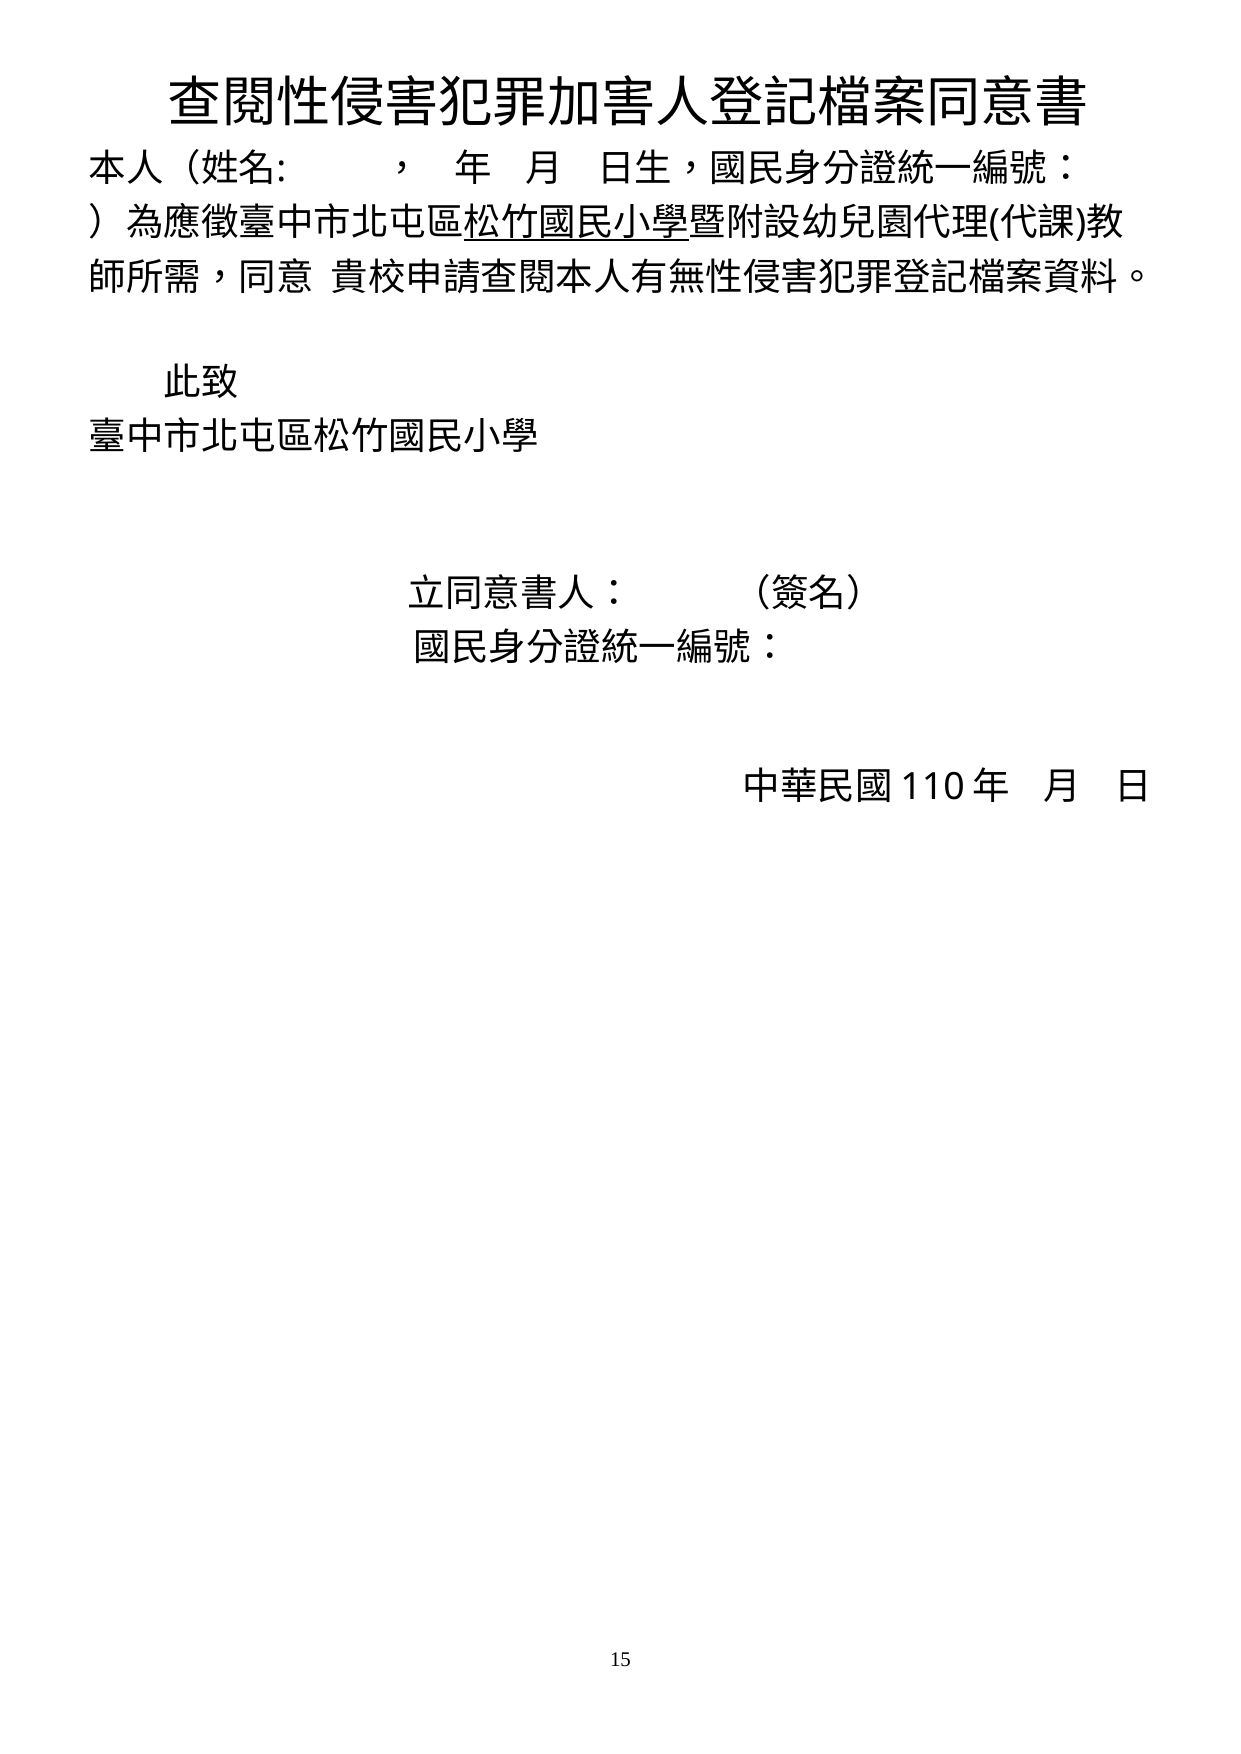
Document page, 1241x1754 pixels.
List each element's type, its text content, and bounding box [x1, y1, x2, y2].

text 此致 [89, 352, 1152, 406]
text 本人（姓名: ， 年 月 日生，國民身分證統一編號： ）為應徵臺中市北屯區松竹國民小學暨附設幼兒園代理(代課)教師所需，同意 貴校申請查閱本人有無性侵害犯罪登記檔案資料。 [89, 137, 1152, 301]
text 臺中市北屯區松竹國民小學 [89, 406, 1152, 460]
text 中華民國110年 月 日 [89, 756, 1152, 811]
text 立同意書人： （簽名） [89, 562, 1152, 617]
text 國民身分證統一編號： [89, 617, 1152, 671]
text 查閱性侵害犯罪加害人登記檔案同意書 [89, 59, 1168, 137]
